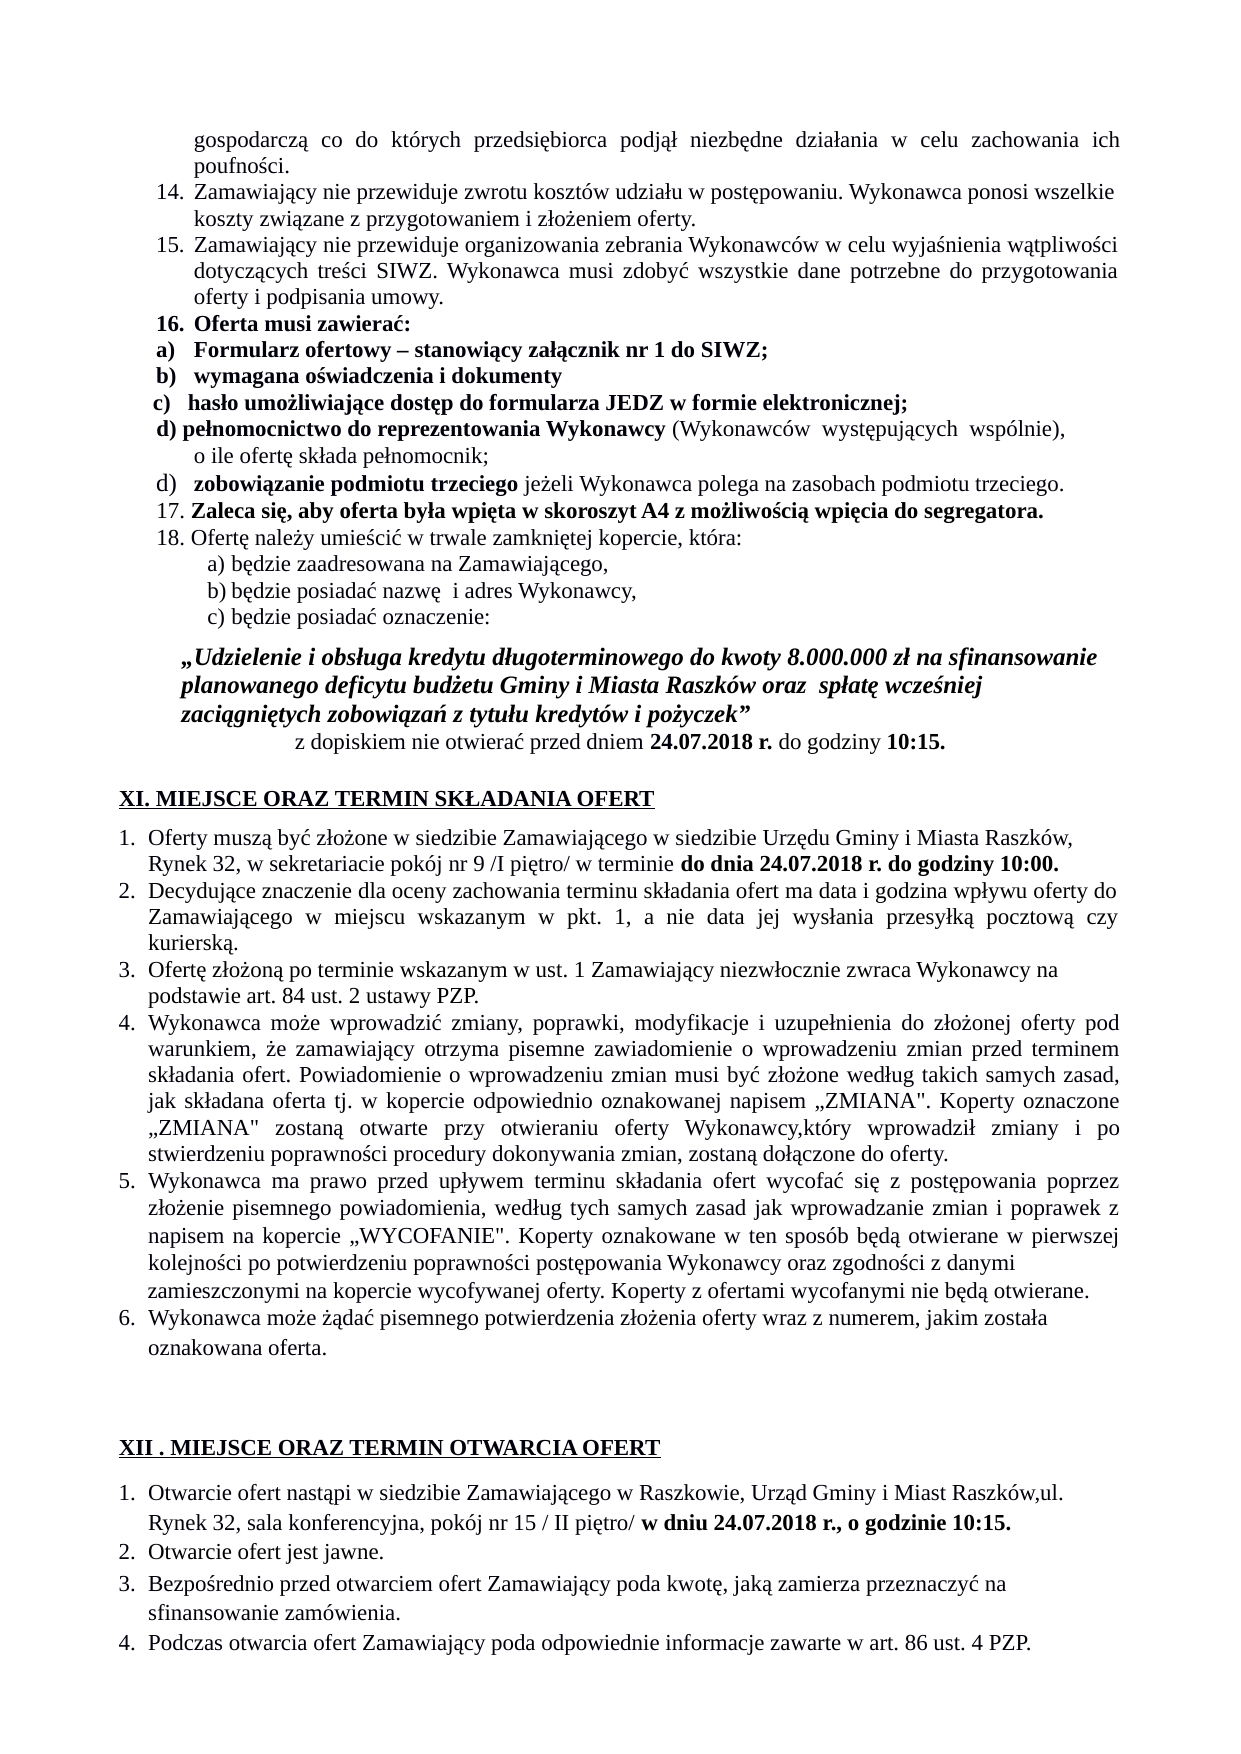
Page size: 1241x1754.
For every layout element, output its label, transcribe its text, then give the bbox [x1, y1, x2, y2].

text 17. Zaleca się, aby oferta była wpięta w skoroszyt A4 z możliwością wpięcia do segregatora. [156, 497, 1121, 523]
list będzie zaadresowana na Zamawiającego, [207, 550, 1121, 577]
list Formularz ofertowy – stanowiący załącznik nr 1 do SIWZ; [156, 336, 1121, 362]
list Decydujące znaczenie dla oceny zachowania terminu składania ofert ma data i godzina wpływu oferty do Zamawiającego w miejscu wskazanym w pkt. 1, a nie data jej wysłania przesyłką pocztową czy kurierską. [118, 877, 1119, 956]
list Zamawiający nie przewiduje zwrotu kosztów udziału w postępowaniu. Wykonawca ponosi wszelkie koszty związane z przygotowaniem i złożeniem oferty. [156, 178, 1119, 231]
text XII . MIEJSCE ORAZ TERMIN OTWARCIA OFERT [119, 1434, 1121, 1460]
text o ile ofertę składa pełnomocnik; [194, 442, 1121, 468]
list będzie posiadać oznaczenie: [207, 603, 1121, 629]
text XI. MIEJSCE ORAZ TERMIN SKŁADANIA OFERT [119, 785, 1121, 811]
list zobowiązanie podmiotu trzeciego jeżeli Wykonawca polega na zasobach podmiotu trzeciego. [156, 468, 1121, 497]
text d) pełnomocnictwo do reprezentowania Wykonawcy (Wykonawców występujących wspólnie), [156, 415, 1121, 442]
list Oferta musi zawierać: [156, 310, 1121, 336]
list będzie posiadać nazwę i adres Wykonawcy, [207, 577, 1121, 603]
text gospodarczą co do których przedsiębiorca podjął niezbędne działania w celu zachowania ich poufności. [194, 126, 1121, 178]
list Oferty muszą być złożone w siedzibie Zamawiającego w siedzibie Urzędu Gminy i Miasta Raszków, Rynek 32, w sekretariacie pokój nr 9 /I piętro/ w terminie do dnia 24.07.2018 r. do godziny 10:00. [118, 824, 1119, 877]
list Bezpośrednio przed otwarciem ofert Zamawiający poda kwotę, jaką zamierza przeznaczyć na sfinansowanie zamówienia. [118, 1570, 1119, 1626]
text c) hasło umożliwiające dostęp do formularza JEDZ w formie elektronicznej; [118, 389, 1121, 415]
list Wykonawca może wprowadzić zmiany, poprawki, modyfikacje i uzupełnienia do złożonej oferty pod warunkiem, że zamawiający otrzyma pisemne zawiadomienie o wprowadzeniu zmian przed terminem składania ofert. Powiadomienie o wprowadzeniu zmian musi być złożone według takich samych zasad, jak składana oferta tj. w kopercie odpowiednio oznakowanej napisem „ZMIANA". Koperty oznaczone „ZMIANA" zostaną otwarte przy otwieraniu oferty Wykonawcy,który wprowadził zmiany i po stwierdzeniu poprawności procedury dokonywania zmian, zostaną dołączone do oferty. [118, 1008, 1121, 1167]
text zamieszczonymi na kopercie wycofywanej oferty. Koperty z ofertami wycofanymi nie będą otwierane. [118, 1277, 1120, 1303]
text „Udzielenie i obsługa kredytu długoterminowego do kwoty 8.000.000 zł na sfinansowanie planowanego deficytu budżetu Gminy i Miasta Raszków oraz spłatę wcześniej zaciągniętych zobowiązań z tytułu kredytów i pożyczek” [181, 642, 1121, 728]
text z dopiskiem nie otwierać przed dniem 24.07.2018 r. do godziny 10:15. [118, 728, 1122, 754]
list Zamawiający nie przewiduje organizowania zebrania Wykonawców w celu wyjaśnienia wątpliwości dotyczących treści SIWZ. Wykonawca musi zdobyć wszystkie dane potrzebne do przygotowania oferty i podpisania umowy. [156, 231, 1119, 310]
list Wykonawca może żądać pisemnego potwierdzenia złożenia oferty wraz z numerem, jakim została oznakowana oferta. [118, 1303, 1119, 1360]
list wymagana oświadczenia i dokumenty [156, 362, 1121, 389]
text 18. Ofertę należy umieścić w trwale zamkniętej kopercie, która: [156, 524, 1121, 550]
list Otwarcie ofert jest jawne. [118, 1538, 1121, 1564]
list Wykonawca ma prawo przed upływem terminu składania ofert wycofać się z postępowania poprzez złożenie pisemnego powiadomienia, według tych samych zasad jak wprowadzanie zmian i poprawek z napisem na kopercie „WYCOFANIE". Koperty oznakowane w ten sposób będą otwierane w pierwszej kolejności po potwierdzeniu poprawności postępowania Wykonawcy oraz zgodności z danymi [118, 1167, 1121, 1276]
list Podczas otwarcia ofert Zamawiający poda odpowiednie informacje zawarte w art. 86 ust. 4 PZP. [118, 1628, 1121, 1655]
list Otwarcie ofert nastąpi w siedzibie Zamawiającego w Raszkowie, Urząd Gminy i Miast Raszków,ul. Rynek 32, sala konferencyjna, pokój nr 15 / II piętro/ w dniu 24.07.2018 r., o godzinie 10:15. [118, 1479, 1119, 1535]
list Ofertę złożoną po terminie wskazanym w ust. 1 Zamawiający niezwłocznie zwraca Wykonawcy na podstawie art. 84 ust. 2 ustawy PZP. [118, 956, 1119, 1008]
